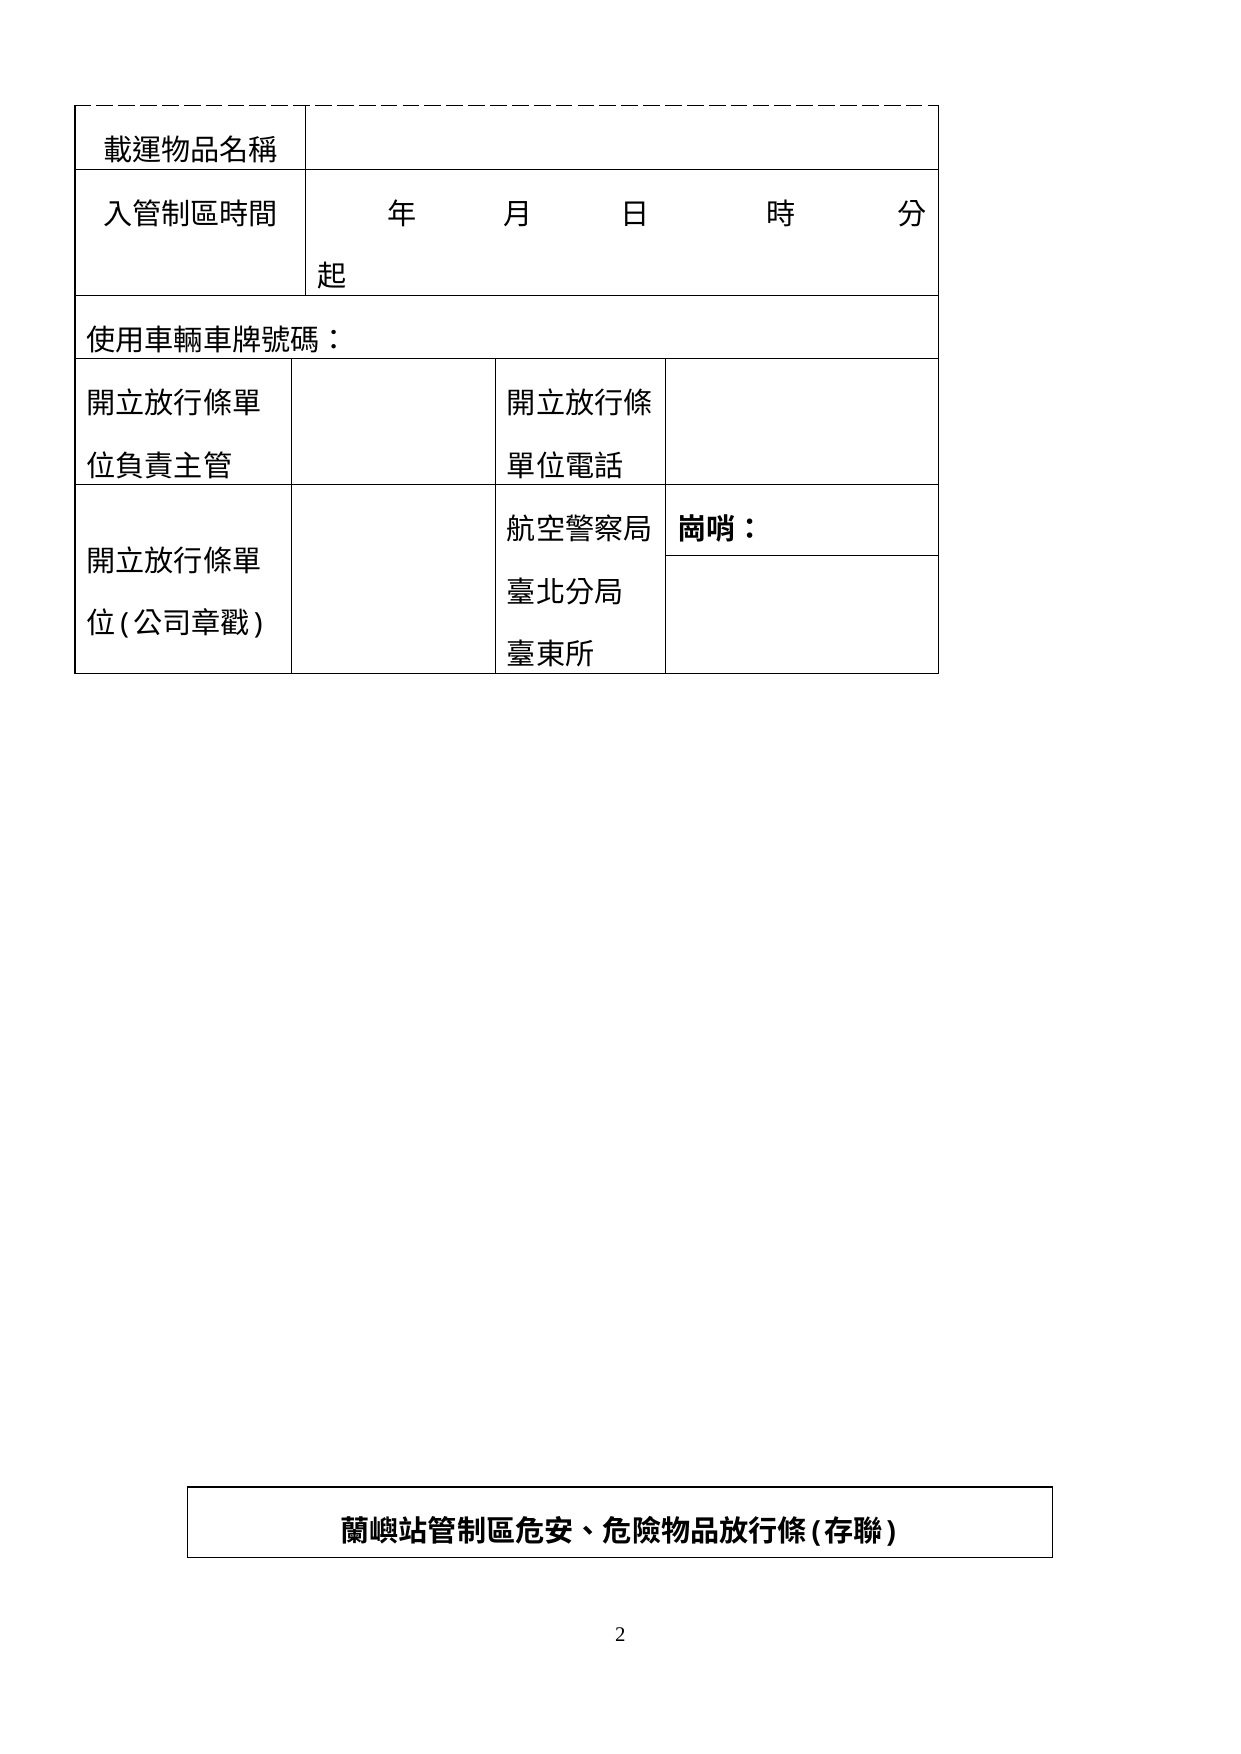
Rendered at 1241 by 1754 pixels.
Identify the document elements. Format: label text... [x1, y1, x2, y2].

table_header 蘭嶼站管制區危安、危險物品放行條(存聯) [188, 1488, 1052, 1557]
table_cell [292, 485, 495, 673]
table_cell 載運物品名稱 [76, 105, 305, 169]
table_cell [292, 359, 495, 484]
table_cell 航空警察局 臺北分局 臺東所 [496, 485, 665, 673]
table_cell [666, 359, 938, 484]
table_cell [306, 105, 938, 169]
table_cell 開立放行條單位(公司章戳) [76, 485, 291, 673]
table_cell [666, 556, 938, 673]
table_cell 年 月 日 時 分起 [306, 170, 938, 295]
table_cell 開立放行條單位電話 [496, 359, 665, 484]
table_cell 入管制區時間 [76, 170, 305, 295]
table_cell 崗哨： [666, 485, 938, 555]
table_cell 使用車輛車牌號碼： [76, 296, 938, 358]
table_cell 開立放行條單位負責主管 [76, 359, 291, 484]
